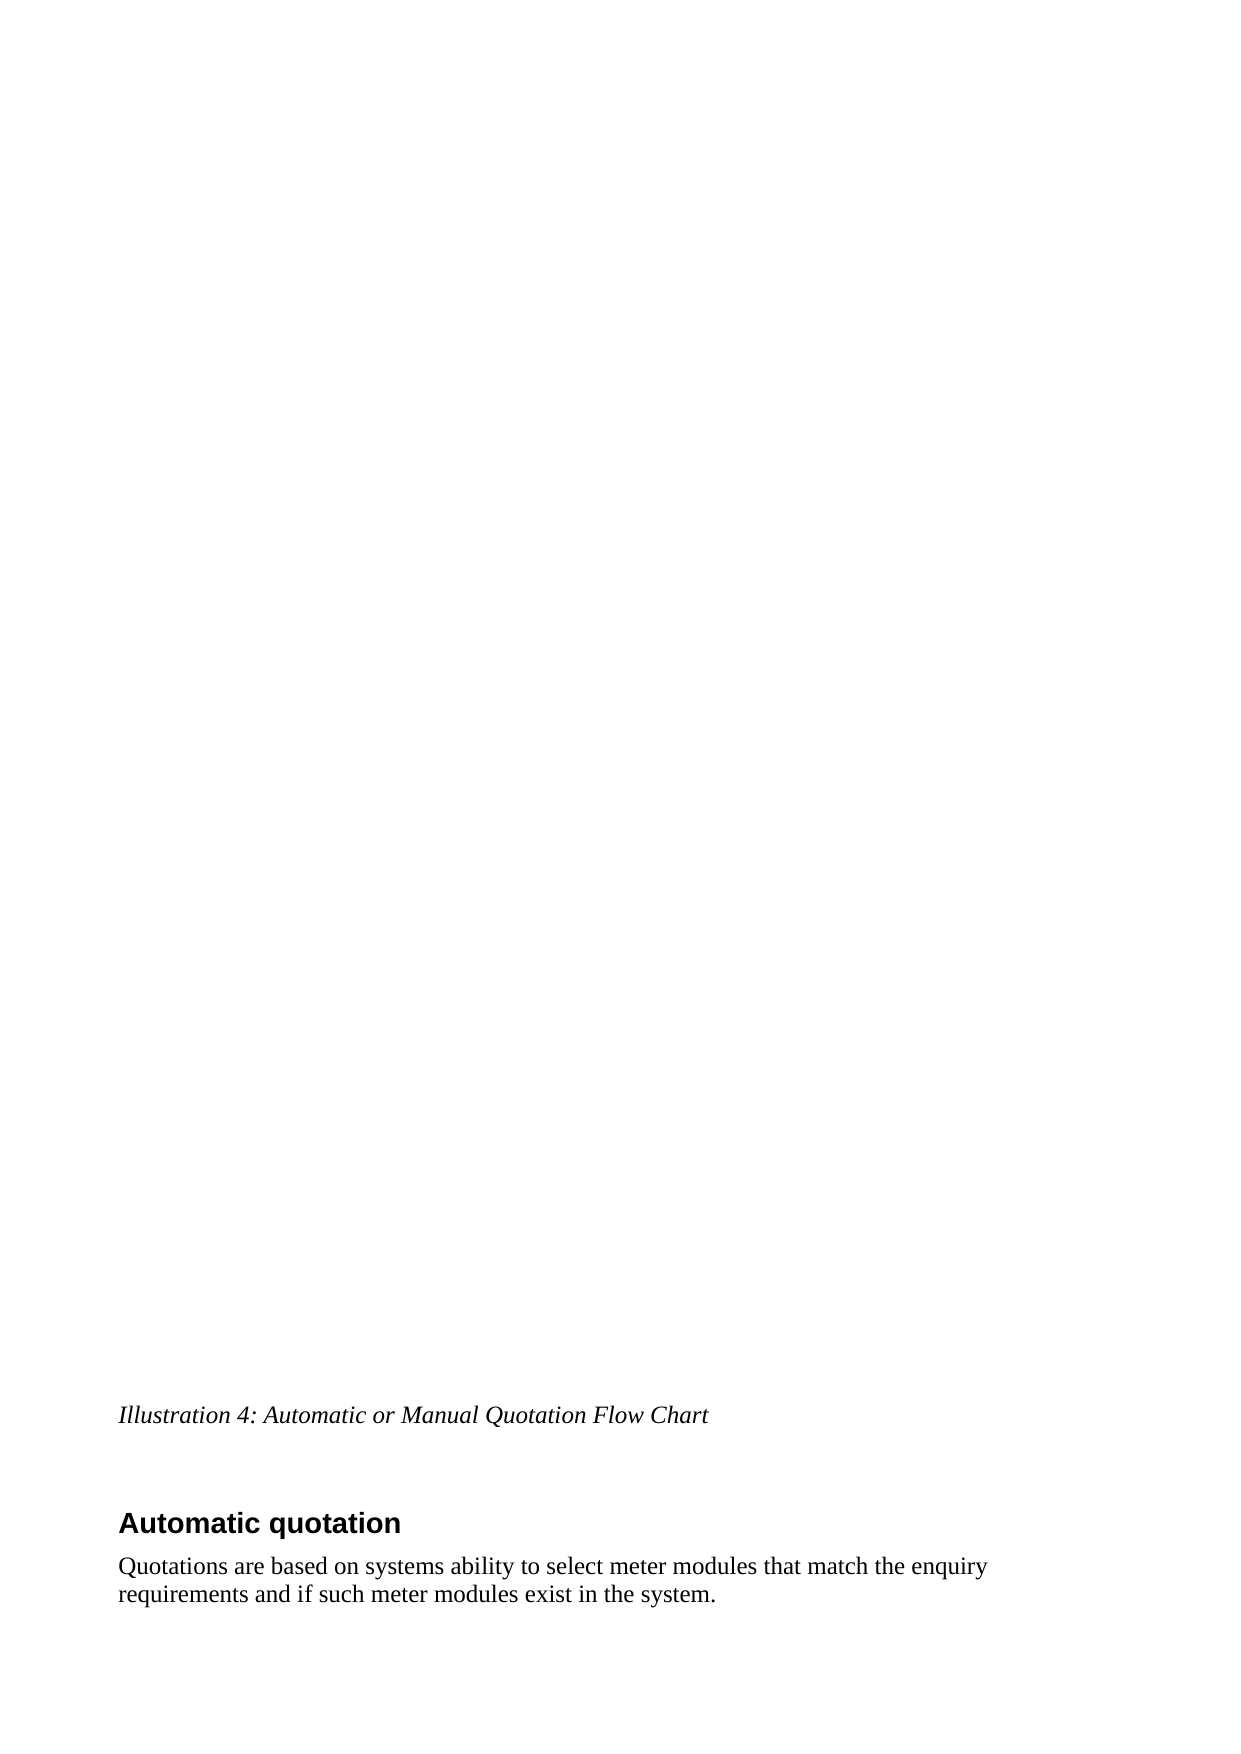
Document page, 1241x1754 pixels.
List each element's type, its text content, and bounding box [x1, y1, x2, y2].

text Illustration 4: Automatic or Manual Quotation Flow Chart [118, 1401, 1122, 1429]
subtitle Automatic quotation [118, 1507, 1122, 1539]
text Quotations are based on systems ability to select meter modules that match the enquiry requirements and if such meter modules exist in the system. [118, 1552, 1122, 1607]
